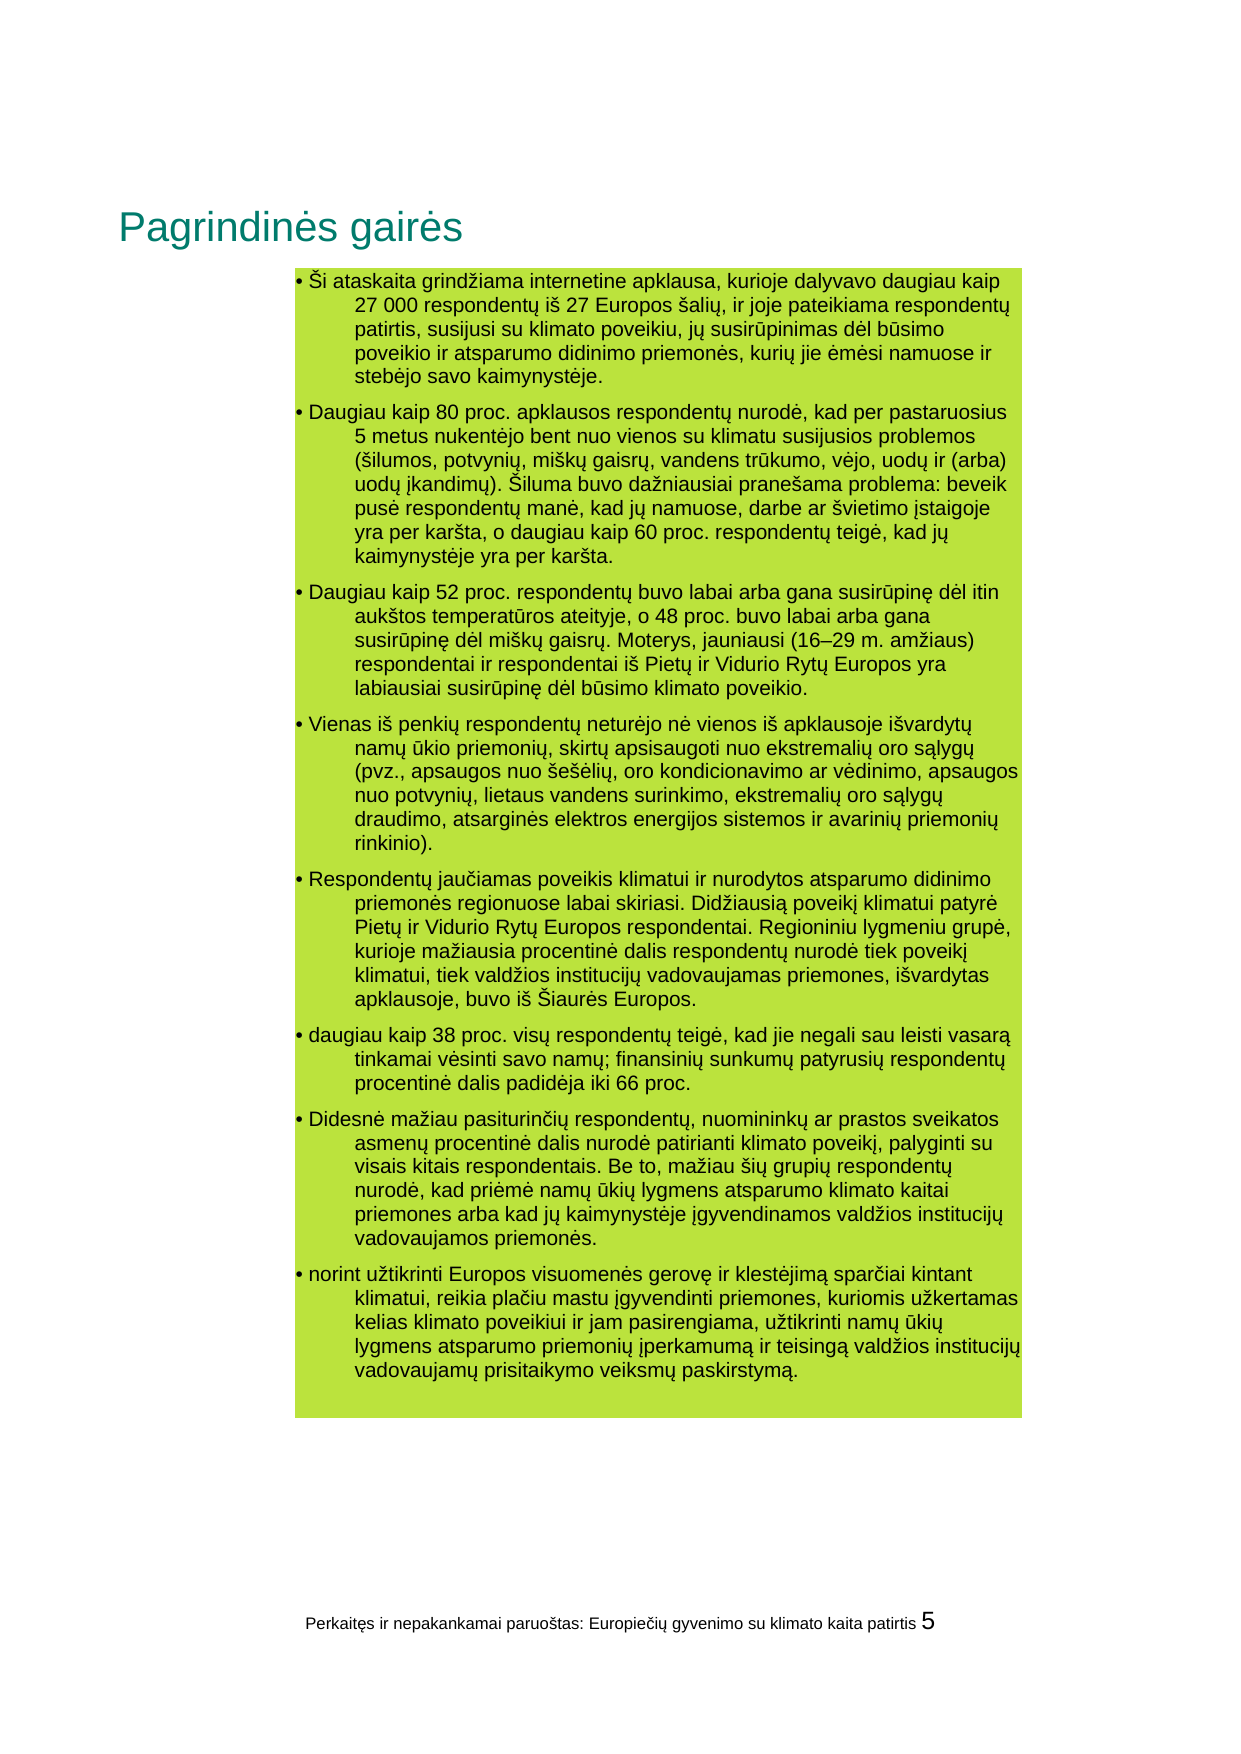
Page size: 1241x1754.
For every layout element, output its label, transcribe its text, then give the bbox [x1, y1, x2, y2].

text • daugiau kaip 38 proc. visų respondentų teigė, kad jie negali sau leisti vasarą tinkamai vėsinti savo namų; finansinių sunkumų patyrusių respondentų procentinė dalis padidėja iki 66 proc. [295, 1023, 1022, 1094]
subtitle Pagrindinės gairės [118, 202, 1122, 250]
text • norint užtikrinti Europos visuomenės gerovę ir klestėjimą sparčiai kintant klimatui, reikia plačiu mastu įgyvendinti priemones, kuriomis užkertamas kelias klimato poveikiui ir jam pasirengiama, užtikrinti namų ūkių lygmens atsparumo priemonių įperkamumą ir teisingą valdžios institucijų vadovaujamų prisitaikymo veiksmų paskirstymą. [295, 1262, 1022, 1382]
text • Didesnė mažiau pasiturinčių respondentų, nuomininkų ar prastos sveikatos asmenų procentinė dalis nurodė patirianti klimato poveikį, palyginti su visais kitais respondentais. Be to, mažiau šių grupių respondentų nurodė, kad priėmė namų ūkių lygmens atsparumo klimato kaitai priemones arba kad jų kaimynystėje įgyvendinamos valdžios institucijų vadovaujamos priemonės. [295, 1106, 1022, 1250]
text • Respondentų jaučiamas poveikis klimatui ir nurodytos atsparumo didinimo priemonės regionuose labai skiriasi. Didžiausią poveikį klimatui patyrė Pietų ir Vidurio Rytų Europos respondentai. Regioniniu lygmeniu grupė, kurioje mažiausia procentinė dalis respondentų nurodė tiek poveikį klimatui, tiek valdžios institucijų vadovaujamas priemones, išvardytas apklausoje, buvo iš Šiaurės Europos. [295, 867, 1022, 1011]
text • Vienas iš penkių respondentų neturėjo nė vienos iš apklausoje išvardytų namų ūkio priemonių, skirtų apsisaugoti nuo ekstremalių oro sąlygų (pvz., apsaugos nuo šešėlių, oro kondicionavimo ar vėdinimo, apsaugos nuo potvynių, lietaus vandens surinkimo, ekstremalių oro sąlygų draudimo, atsarginės elektros energijos sistemos ir avarinių priemonių rinkinio). [295, 711, 1022, 855]
text • Daugiau kaip 80 proc. apklausos respondentų nurodė, kad per pastaruosius 5 metus nukentėjo bent nuo vienos su klimatu susijusios problemos (šilumos, potvynių, miškų gaisrų, vandens trūkumo, vėjo, uodų ir (arba) uodų įkandimų). Šiluma buvo dažniausiai pranešama problema: beveik pusė respondentų manė, kad jų namuose, darbe ar švietimo įstaigoje yra per karšta, o daugiau kaip 60 proc. respondentų teigė, kad jų kaimynystėje yra per karšta. [295, 400, 1022, 568]
text • Ši ataskaita grindžiama internetine apklausa, kurioje dalyvavo daugiau kaip 27 000 respondentų iš 27 Europos šalių, ir joje pateikiama respondentų patirtis, susijusi su klimato poveikiu, jų susirūpinimas dėl būsimo poveikio ir atsparumo didinimo priemonės, kurių jie ėmėsi namuose ir stebėjo savo kaimynystėje. [295, 268, 1022, 388]
text • Daugiau kaip 52 proc. respondentų buvo labai arba gana susirūpinę dėl itin aukštos temperatūros ateityje, o 48 proc. buvo labai arba gana susirūpinę dėl miškų gaisrų. Moterys, jauniausi (16–29 m. amžiaus) respondentai ir respondentai iš Pietų ir Vidurio Rytų Europos yra labiausiai susirūpinę dėl būsimo klimato poveikio. [295, 580, 1022, 699]
